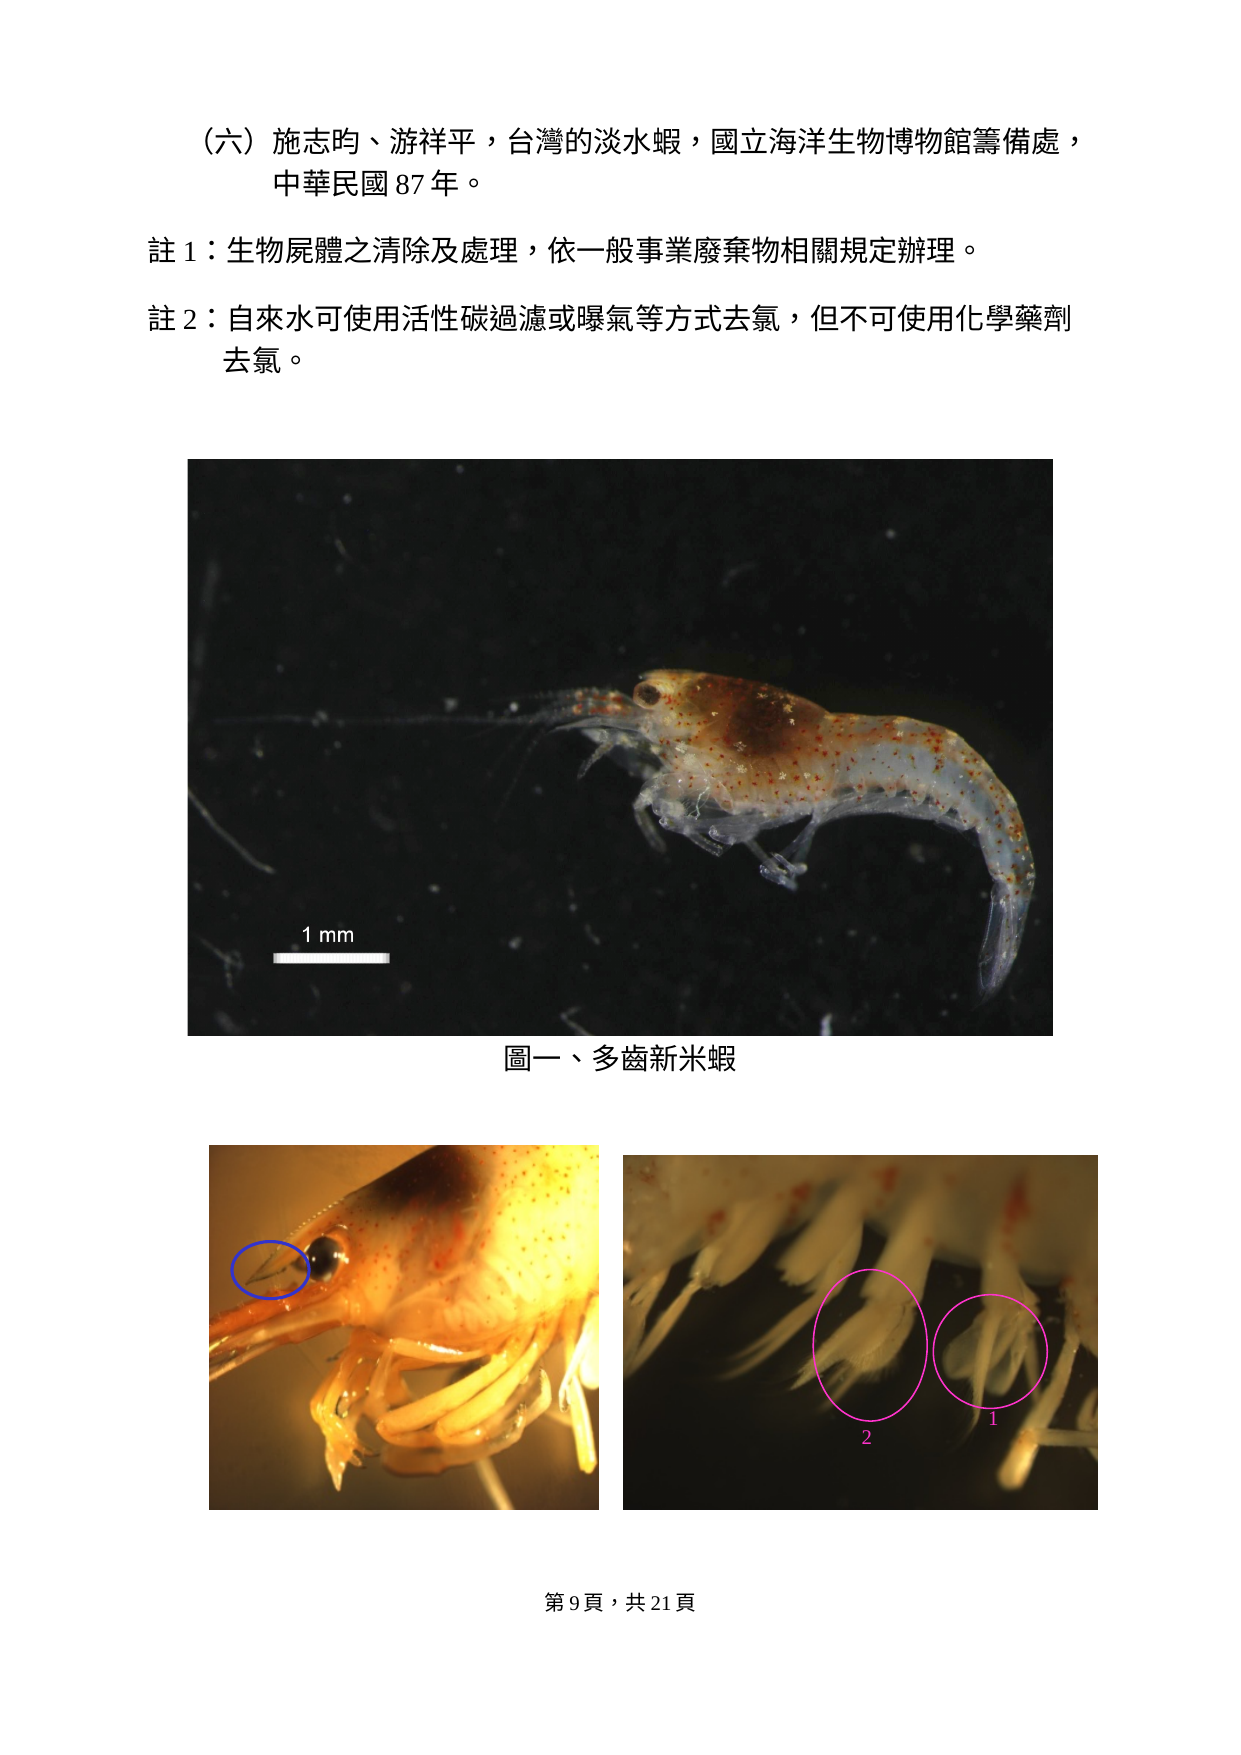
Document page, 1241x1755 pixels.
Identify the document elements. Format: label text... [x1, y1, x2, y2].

text 圖一、多齒新米蝦 [148, 1036, 1093, 1078]
text 註1：生物屍體之清除及處理，依一般事業廢棄物相關規定辦理。 [148, 228, 1093, 270]
text 註2：自來水可使用活性碳過濾或曝氣等方式去氯，但不可使用化學藥劑去氯。 [148, 295, 1093, 380]
text （六）施志昀、游祥平，台灣的淡水蝦，國立海洋生物博物館籌備處，中華民國87年。 [185, 118, 1093, 203]
